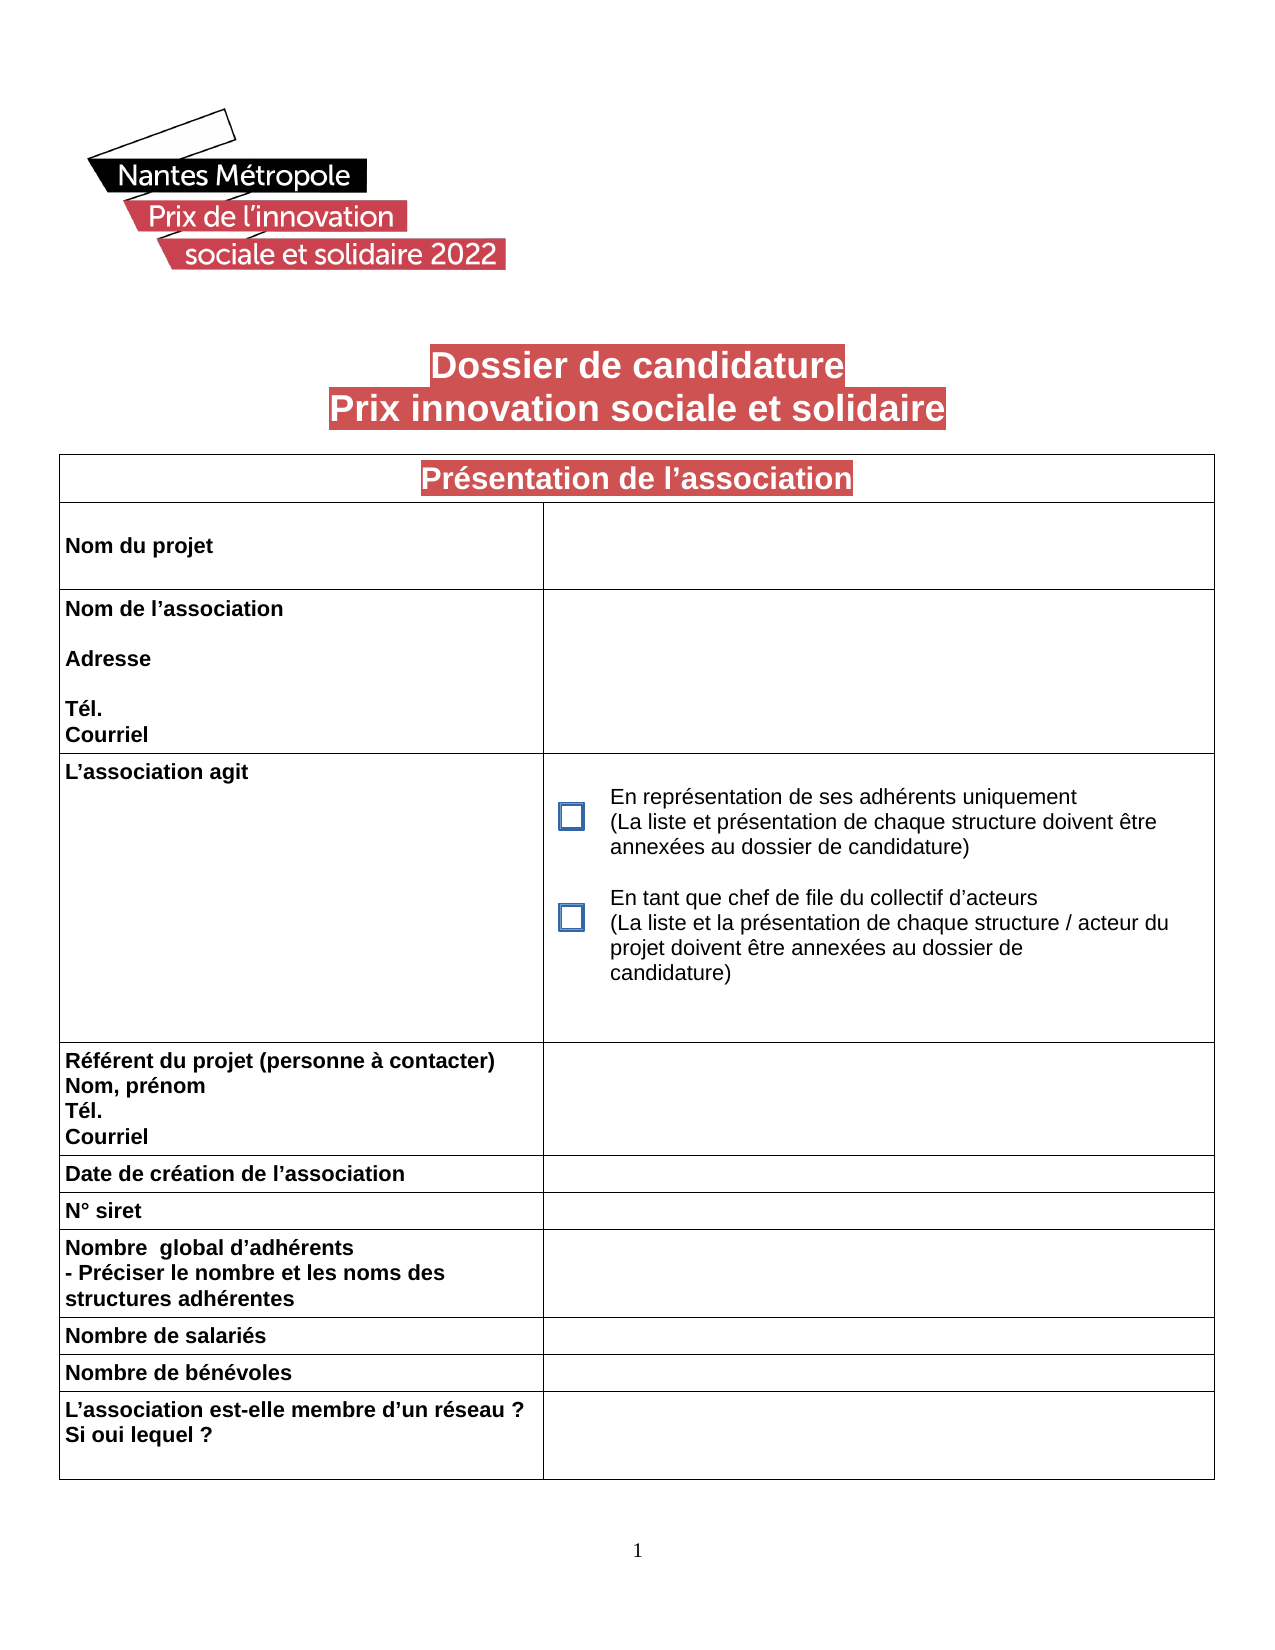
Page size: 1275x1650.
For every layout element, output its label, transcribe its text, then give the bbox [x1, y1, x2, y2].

table_cell Nombre de bénévoles [60, 1355, 543, 1391]
table_cell L’association agit [60, 754, 543, 1042]
table_cell [544, 1318, 1214, 1354]
table_cell [544, 1043, 1214, 1154]
table_cell Nom du projet [60, 503, 543, 589]
table_cell [544, 1156, 1214, 1192]
table_cell [544, 1230, 1214, 1316]
table_cell [544, 1392, 1214, 1478]
table_cell En représentation de ses adhérents uniquement (La liste et présentation de chaque structure doivent être annexées au dossier de candidature) En tant que chef de file du collectif d’acteurs (La liste et la présentation de chaque structure / acteur du projet doivent être annexées au dossier de candidature) [544, 754, 1214, 1042]
table_cell L’association est-elle membre d’un réseau ? Si oui lequel ? [60, 1392, 543, 1478]
text Prix innovation sociale et solidaire [59, 387, 1216, 430]
text Dossier de candidature [59, 343, 1216, 387]
table_cell [544, 1193, 1214, 1229]
table_cell [544, 1355, 1214, 1391]
table_cell [544, 590, 1214, 752]
table_cell [544, 503, 1214, 589]
table_header Présentation de l’association [60, 455, 1214, 502]
table_cell Référent du projet (personne à contacter) Nom, prénom Tél. Courriel [60, 1043, 543, 1154]
table_cell Date de création de l’association [60, 1156, 543, 1192]
table_cell Nombre global d’adhérents - Préciser le nombre et les noms des structures adhérentes [60, 1230, 543, 1316]
table_cell N° siret [60, 1193, 543, 1229]
table_cell Nom de l’association Adresse Tél. Courriel [60, 590, 543, 752]
table_cell Nombre de salariés [60, 1318, 543, 1354]
